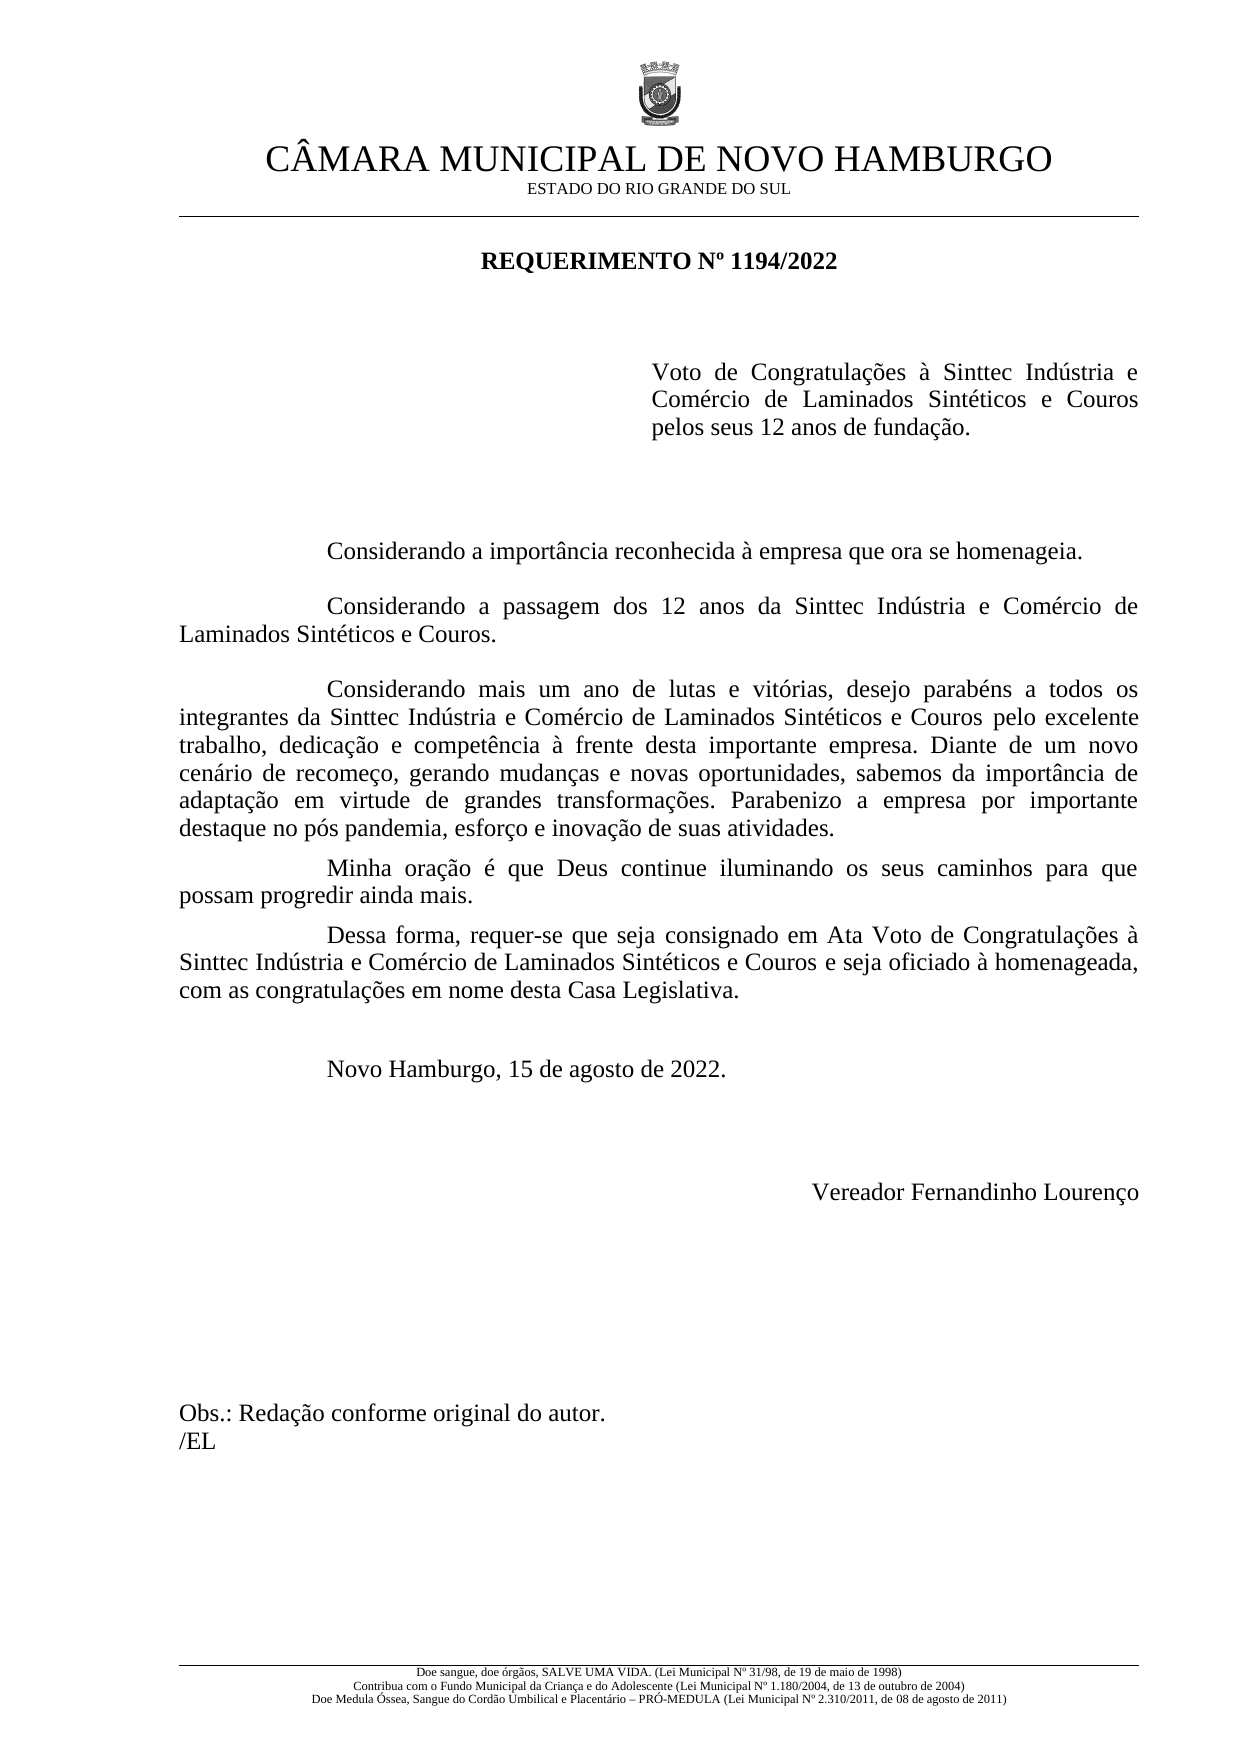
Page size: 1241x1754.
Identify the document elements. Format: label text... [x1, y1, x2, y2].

text Voto de Congratulações à Sinttec Indústria e Comércio de Laminados Sintéticos e Couros pelos seus 12 anos de fundação. [651, 358, 1139, 441]
text Dessa forma, requer-se que seja consignado em Ata Voto de Congratulações à Sinttec Indústria e Comércio de Laminados Sintéticos e Couros e seja oficiado à homenageada, com as congratulações em nome desta Casa Legislativa. [179, 921, 1139, 1004]
text /EL [179, 1427, 1139, 1455]
text Novo Hamburgo, 15 de agosto de 2022. [179, 1055, 1139, 1083]
text Considerando a importância reconhecida à empresa que ora se homenageia. [179, 537, 1139, 565]
text Obs.: Redação conforme original do autor. [179, 1399, 1139, 1427]
text Minha oração é que Deus continue iluminando os seus caminhos para que possam progredir ainda mais. [179, 854, 1139, 909]
text Considerando a passagem dos 12 anos da Sinttec Indústria e Comércio de Laminados Sintéticos e Couros. [179, 592, 1139, 648]
text Considerando mais um ano de lutas e vitórias, desejo parabéns a todos os integrantes da Sinttec Indústria e Comércio de Laminados Sintéticos e Couros pelo excelente trabalho, dedicação e competência à frente desta importante empresa. Diante de um novo cenário de recomeço, gerando mudanças e novas oportunidades, sabemos da importância de adaptação em virtude de grandes transformações. Parabenizo a empresa por importante destaque no pós pandemia, esforço e inovação de suas atividades. [179, 676, 1139, 842]
text Vereador Fernandinho Lourenço [179, 1178, 1139, 1206]
text REQUERIMENTO Nº 1194/2022 [179, 247, 1139, 274]
